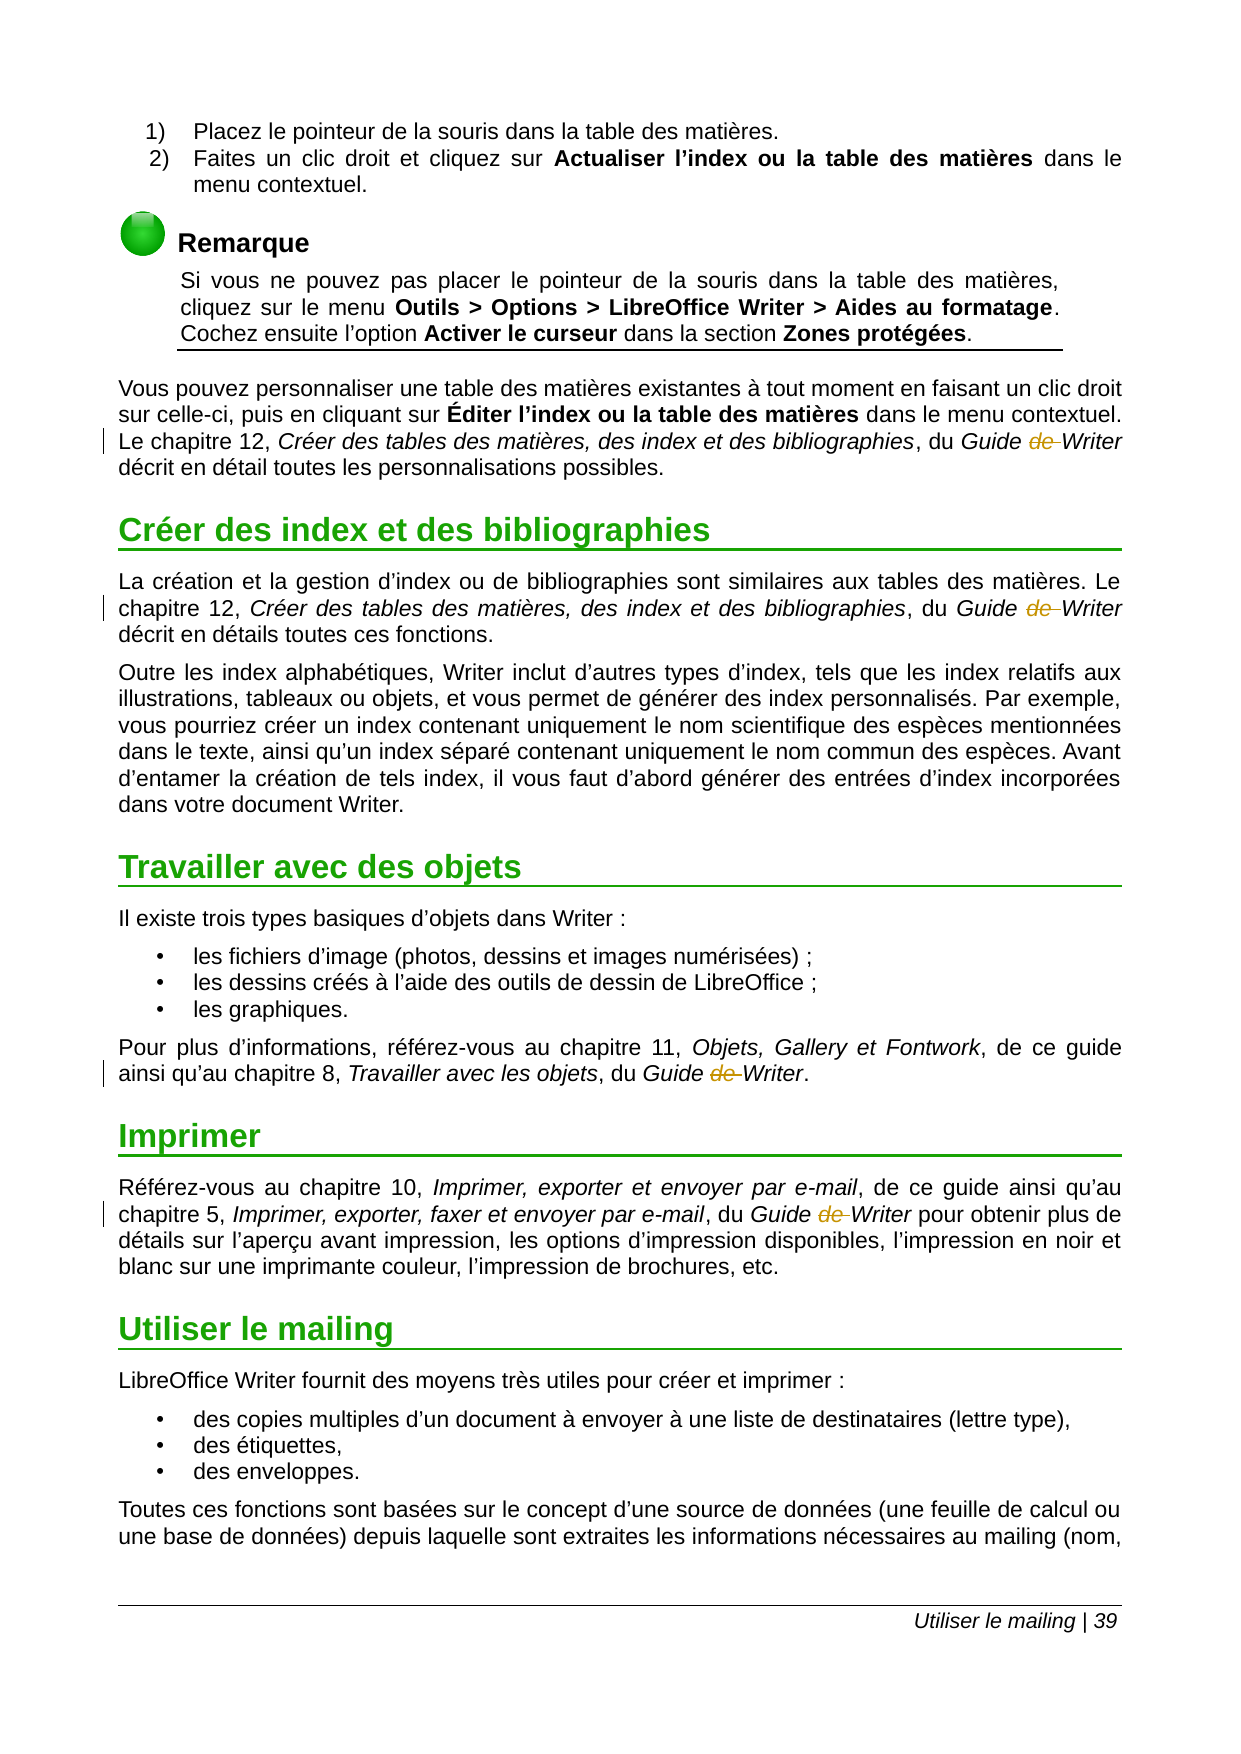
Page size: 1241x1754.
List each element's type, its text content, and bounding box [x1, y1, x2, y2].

list les fichiers d’image (photos, dessins et images numérisées) ; [156, 943, 1122, 969]
subtitle Travailler avec des objets [118, 847, 1122, 885]
subtitle Imprimer [118, 1116, 1122, 1154]
list les dessins créés à l’aide des outils de dessin de LibreOffice ; [156, 969, 1122, 996]
list des copies multiples d’un document à envoyer à une liste de destinataires (lettre type), [156, 1406, 1122, 1432]
subtitle Utiliser le mailing [118, 1309, 1122, 1348]
text Toutes ces fonctions sont basées sur le concept d’une source de données (une feuille de calcul ou une base de données) depuis laquelle sont extraites les informations nécessaires au mailing (nom, [118, 1496, 1122, 1549]
text Pour plus d’informations, référez-vous au chapitre 11, Objets, Gallery et Fontwork, de ce guide ainsi qu’au chapitre 8, Travailler avec les objets, du Guide Writer. [118, 1034, 1122, 1087]
text La création et la gestion d’index ou de bibliographies sont similaires aux tables des matières. Le chapitre 12, Créer des tables des matières, des index et des bibliographies, du Guide Writer décrit en détails toutes ces fonctions. [118, 568, 1122, 647]
text Il existe trois types basiques d’objets dans Writer : [118, 905, 1122, 931]
list Faites un clic droit et cliquez sur Actualiser l’index ou la table des matières dans le menu contextuel. [169, 144, 1122, 197]
text Si vous ne pouvez pas placer le pointeur de la souris dans la table des matières, cliquez sur le menu Outils > Options > LibreOffice Writer > Aides au formatage. Cochez ensuite l’option Activer le curseur dans la section Zones protégées. [177, 264, 1063, 349]
subtitle Créer des index et des bibliographies [118, 510, 1122, 548]
text Vous pouvez personnaliser une table des matières existantes à tout moment en faisant un clic droit sur celle-ci, puis en cliquant sur Éditer l’index ou la table des matières dans le menu contextuel. Le chapitre 12, Créer des tables des matières, des index et des bibliographies, du Guide Writer décrit en détail toutes les personnalisations possibles. [118, 375, 1122, 481]
list des étiquettes, [156, 1432, 1122, 1458]
list Placez le pointeur de la souris dans la table des matières. [165, 118, 1122, 144]
subtitle Remarque [118, 209, 1122, 258]
list des enveloppes. [156, 1458, 1122, 1484]
text Outre les index alphabétiques, Writer inclut d’autres types d’index, tels que les index relatifs aux illustrations, tableaux ou objets, et vous permet de générer des index personnalisés. Par exemple, vous pourriez créer un index contenant uniquement le nom scientifique des espèces mentionnées dans le texte, ainsi qu’un index séparé contenant uniquement le nom commun des espèces. Avant d’entamer la création de tels index, il vous faut d’abord générer des entrées d’index incorporées dans votre document Writer. [118, 659, 1122, 817]
text LibreOffice Writer fournit des moyens très utiles pour créer et imprimer : [118, 1367, 1122, 1394]
text Référez-vous au chapitre 10, Imprimer, exporter et envoyer par e-mail, de ce guide ainsi qu’au chapitre 5, Imprimer, exporter, faxer et envoyer par e-mail, du Guide Writer pour obtenir plus de détails sur l’aperçu avant impression, les options d’impression disponibles, l’impression en noir et blanc sur une imprimante couleur, l’impression de brochures, etc. [118, 1174, 1122, 1280]
list les graphiques. [156, 996, 1122, 1022]
